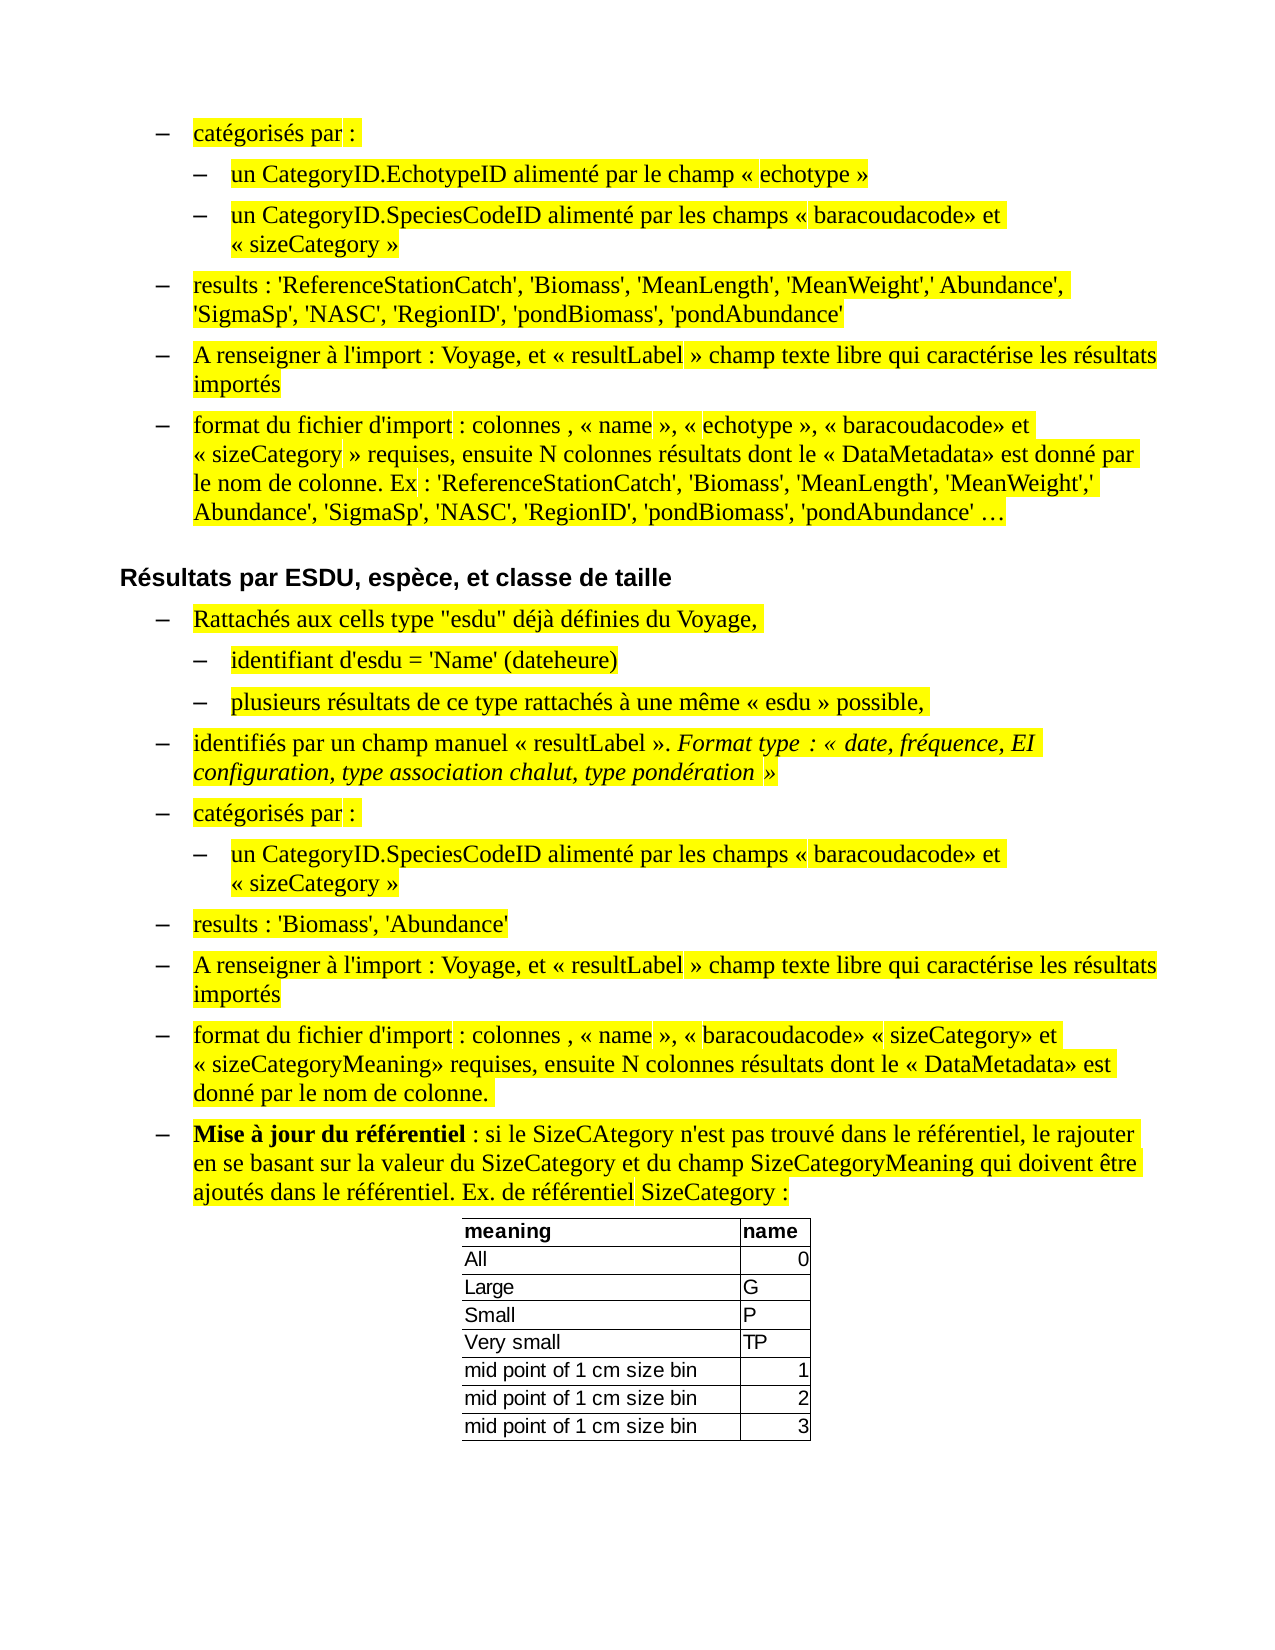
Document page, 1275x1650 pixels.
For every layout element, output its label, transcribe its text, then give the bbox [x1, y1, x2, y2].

list format du fichier d'import : colonnes , « name », « baracoudacode» « sizeCategory» et « sizeCategoryMeaning» requises, ensuite N colonnes résultats dont le « DataMetadata» est donné par le nom de colonne. [156, 1021, 1157, 1107]
list plusieurs résultats de ce type rattachés à une même « esdu » possible, [193, 687, 1157, 716]
list catégorisés par : [156, 118, 1157, 147]
list identifiés par un champ manuel « resultLabel ». Format type : « date, fréquence, EI configuration, type association chalut, type pondération » [156, 728, 1157, 786]
list format du fichier d'import : colonnes , « name », « echotype », « baracoudacode» et « sizeCategory » requises, ensuite N colonnes résultats dont le « DataMetadata» est donné par le nom de colonne. Ex : 'ReferenceStationCatch', 'Biomass', 'MeanLength', 'MeanWeight',' Abundance', 'SigmaSp', 'NASC', 'RegionID', 'pondBiomass', 'pondAbundance' … [156, 411, 1157, 526]
list results : 'Biomass', 'Abundance' [156, 909, 1157, 938]
list un CategoryID.SpeciesCodeID alimenté par les champs « baracoudacode» et « sizeCategory » [193, 839, 1157, 897]
subtitle Résultats par ESDU, espèce, et classe de taille [82, 563, 1157, 592]
list Mise à jour du référentiel : si le SizeCAtegory n'est pas trouvé dans le référentiel, le rajouter en se basant sur la valeur du SizeCategory et du champ SizeCategoryMeaning qui doivent être ajoutés dans le référentiel. Ex. de référentiel SizeCategory : [156, 1119, 1157, 1206]
list catégorisés par : [156, 798, 1157, 827]
list A renseigner à l'import : Voyage, et « resultLabel » champ texte libre qui caractérise les résultats importés [156, 341, 1157, 398]
list un CategoryID.SpeciesCodeID alimenté par les champs « baracoudacode» et « sizeCategory » [193, 201, 1157, 258]
list A renseigner à l'import : Voyage, et « resultLabel » champ texte libre qui caractérise les résultats importés [156, 951, 1157, 1008]
list identifiant d'esdu = 'Name' (dateheure) [193, 646, 1157, 674]
list un CategoryID.EchotypeID alimenté par le champ « echotype » [193, 159, 1157, 188]
list Rattachés aux cells type "esdu" déjà définies du Voyage, [156, 604, 1157, 633]
list results : 'ReferenceStationCatch', 'Biomass', 'MeanLength', 'MeanWeight',' Abundance', 'SigmaSp', 'NASC', 'RegionID', 'pondBiomass', 'pondAbundance' [156, 271, 1157, 328]
